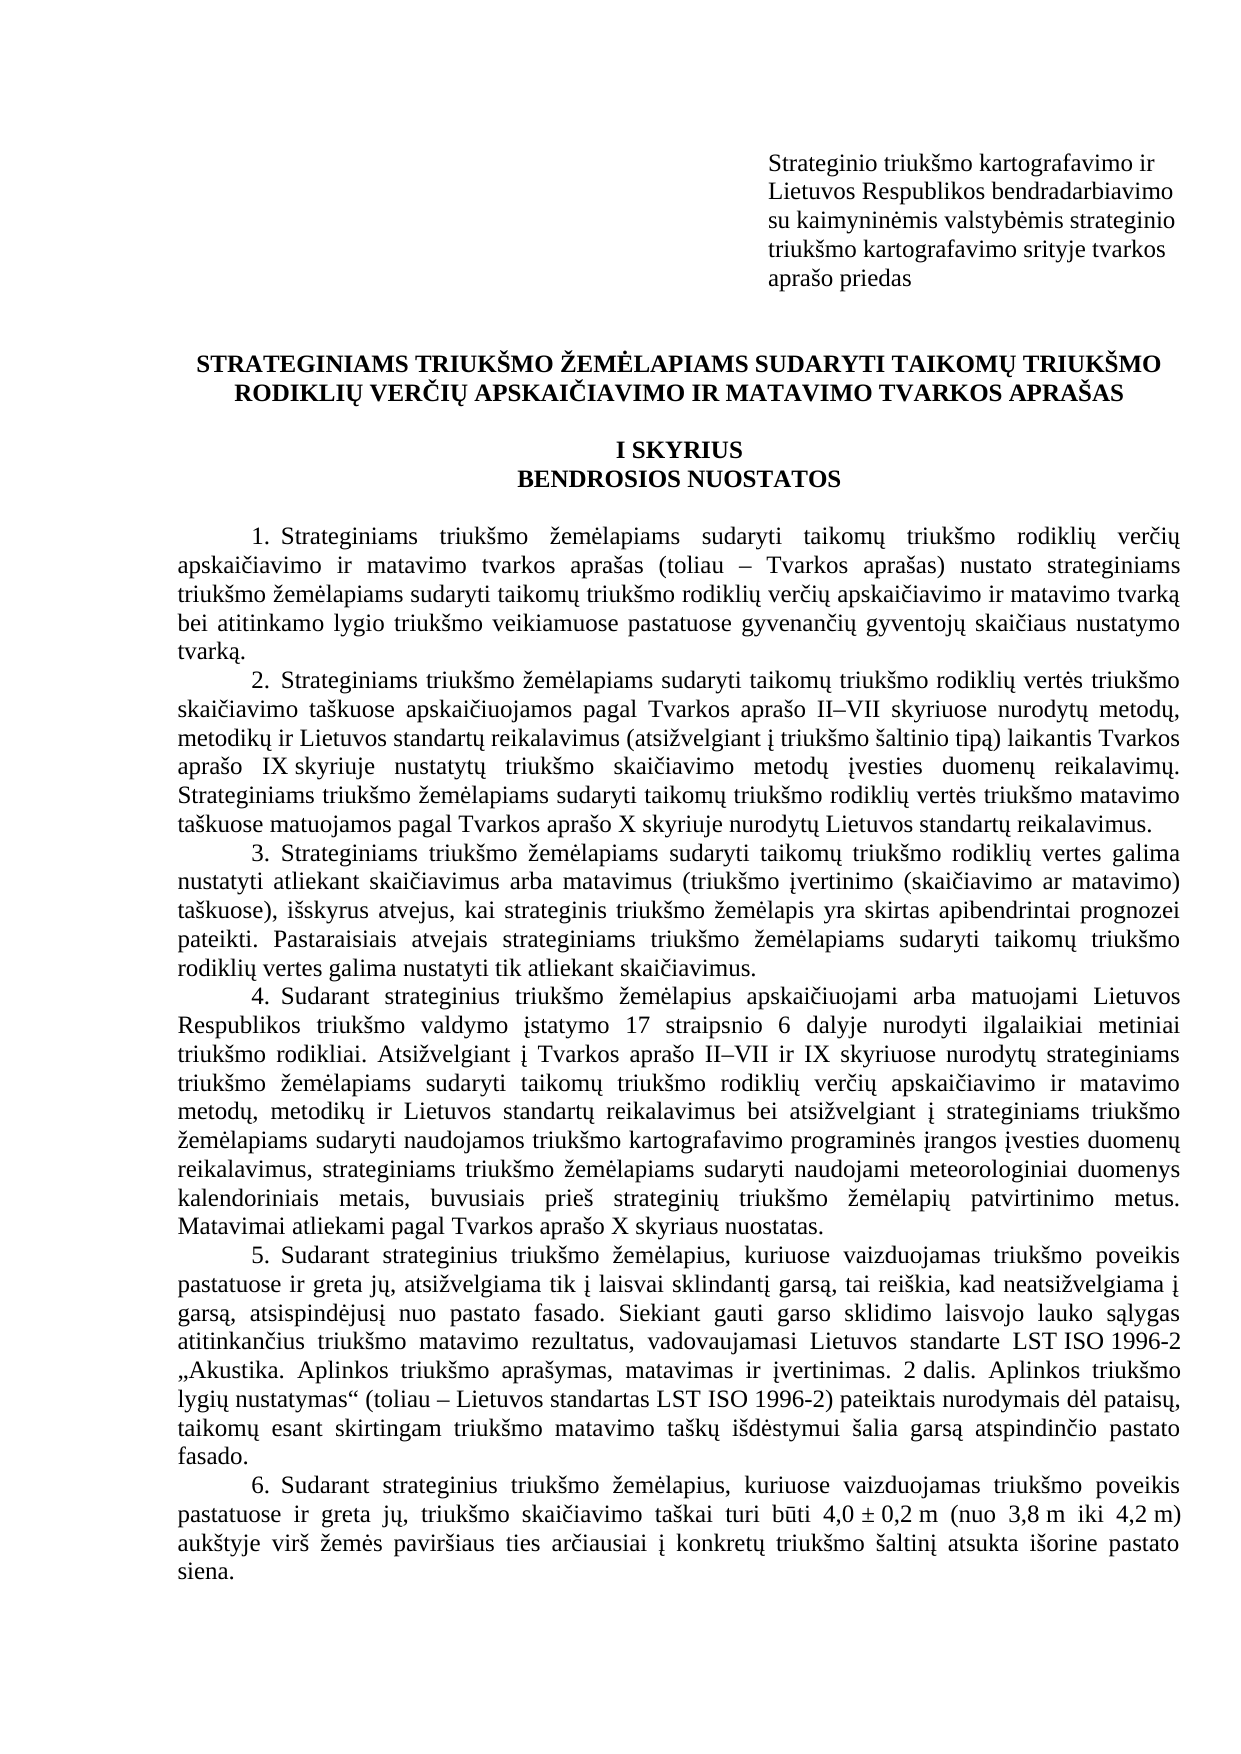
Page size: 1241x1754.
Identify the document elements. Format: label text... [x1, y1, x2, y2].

text Lietuvos Respublikos bendradarbiavimo [768, 176, 1181, 205]
text STRATEGINIAMS TRIUKŠMO ŽEMĖLAPIAMS SUDARYTI TAIKOMŲ TRIUKŠMO RODIKLIŲ VERČIŲ APSKAIČIAVIMO IR MATAVIMO TVARKOS APRAŠAS [177, 349, 1181, 406]
text su kaimyninėmis valstybėmis strateginio [768, 205, 1181, 234]
text 3. Strateginiams triukšmo žemėlapiams sudaryti taikomų triukšmo rodiklių vertes galima nustatyti atliekant skaičiavimus arba matavimus (triukšmo įvertinimo (skaičiavimo ar matavimo) taškuose), išskyrus atvejus, kai strateginis triukšmo žemėlapis yra skirtas apibendrintai prognozei pateikti. Pastaraisiais atvejais strateginiams triukšmo žemėlapiams sudaryti taikomų triukšmo rodiklių vertes galima nustatyti tik atliekant skaičiavimus. [177, 838, 1181, 981]
text I SKYRIUS [177, 435, 1181, 464]
text BENDROSIOS NUOSTATOS [177, 464, 1181, 493]
text 5. Sudarant strateginius triukšmo žemėlapius, kuriuose vaizduojamas triukšmo poveikis pastatuose ir greta jų, atsižvelgiama tik į laisvai sklindantį garsą, tai reiškia, kad neatsižvelgiama į garsą, atsispindėjusį nuo pastato fasado. Siekiant gauti garso sklidimo laisvojo lauko sąlygas atitinkančius triukšmo matavimo rezultatus, vadovaujamasi Lietuvos standarte LST ISO 1996-2 „Akustika. Aplinkos triukšmo aprašymas, matavimas ir įvertinimas. 2 dalis. Aplinkos triukšmo lygių nustatymas“ (toliau – Lietuvos standartas LST ISO 1996-2) pateiktais nurodymais dėl pataisų, taikomų esant skirtingam triukšmo matavimo taškų išdėstymui šalia garsą atspindinčio pastato fasado. [177, 1240, 1181, 1470]
text triukšmo kartografavimo srityje tvarkos [768, 234, 1181, 263]
text 6. Sudarant strateginius triukšmo žemėlapius, kuriuose vaizduojamas triukšmo poveikis pastatuose ir greta jų, triukšmo skaičiavimo taškai turi būti 4,0 ± 0,2 m (nuo 3,8 m iki 4,2 m) aukštyje virš žemės paviršiaus ties arčiausiai į konkretų triukšmo šaltinį atsukta išorine pastato siena. [177, 1470, 1181, 1585]
text 1. Strateginiams triukšmo žemėlapiams sudaryti taikomų triukšmo rodiklių verčių apskaičiavimo ir matavimo tvarkos aprašas (toliau – Tvarkos aprašas) nustato strateginiams triukšmo žemėlapiams sudaryti taikomų triukšmo rodiklių verčių apskaičiavimo ir matavimo tvarką bei atitinkamo lygio triukšmo veikiamuose pastatuose gyvenančių gyventojų skaičiaus nustatymo tvarką. [177, 521, 1181, 665]
text 2. Strateginiams triukšmo žemėlapiams sudaryti taikomų triukšmo rodiklių vertės triukšmo skaičiavimo taškuose apskaičiuojamos pagal Tvarkos aprašo II–VII skyriuose nurodytų metodų, metodikų ir Lietuvos standartų reikalavimus (atsižvelgiant į triukšmo šaltinio tipą) laikantis Tvarkos aprašo IX skyriuje nustatytų triukšmo skaičiavimo metodų įvesties duomenų reikalavimų. Strateginiams triukšmo žemėlapiams sudaryti taikomų triukšmo rodiklių vertės triukšmo matavimo taškuose matuojamos pagal Tvarkos aprašo X skyriuje nurodytų Lietuvos standartų reikalavimus. [177, 665, 1181, 838]
text Strateginio triukšmo kartografavimo ir [768, 148, 1181, 176]
text 4. Sudarant strateginius triukšmo žemėlapius apskaičiuojami arba matuojami Lietuvos Respublikos triukšmo valdymo įstatymo 17 straipsnio 6 dalyje nurodyti ilgalaikiai metiniai triukšmo rodikliai. Atsižvelgiant į Tvarkos aprašo II–VII ir IX skyriuose nurodytų strateginiams triukšmo žemėlapiams sudaryti taikomų triukšmo rodiklių verčių apskaičiavimo ir matavimo metodų, metodikų ir Lietuvos standartų reikalavimus bei atsižvelgiant į strateginiams triukšmo žemėlapiams sudaryti naudojamos triukšmo kartografavimo programinės įrangos įvesties duomenų reikalavimus, strateginiams triukšmo žemėlapiams sudaryti naudojami meteorologiniai duomenys kalendoriniais metais, buvusiais prieš strateginių triukšmo žemėlapių patvirtinimo metus. Matavimai atliekami pagal Tvarkos aprašo X skyriaus nuostatas. [177, 981, 1181, 1240]
text aprašo priedas [768, 263, 1181, 291]
